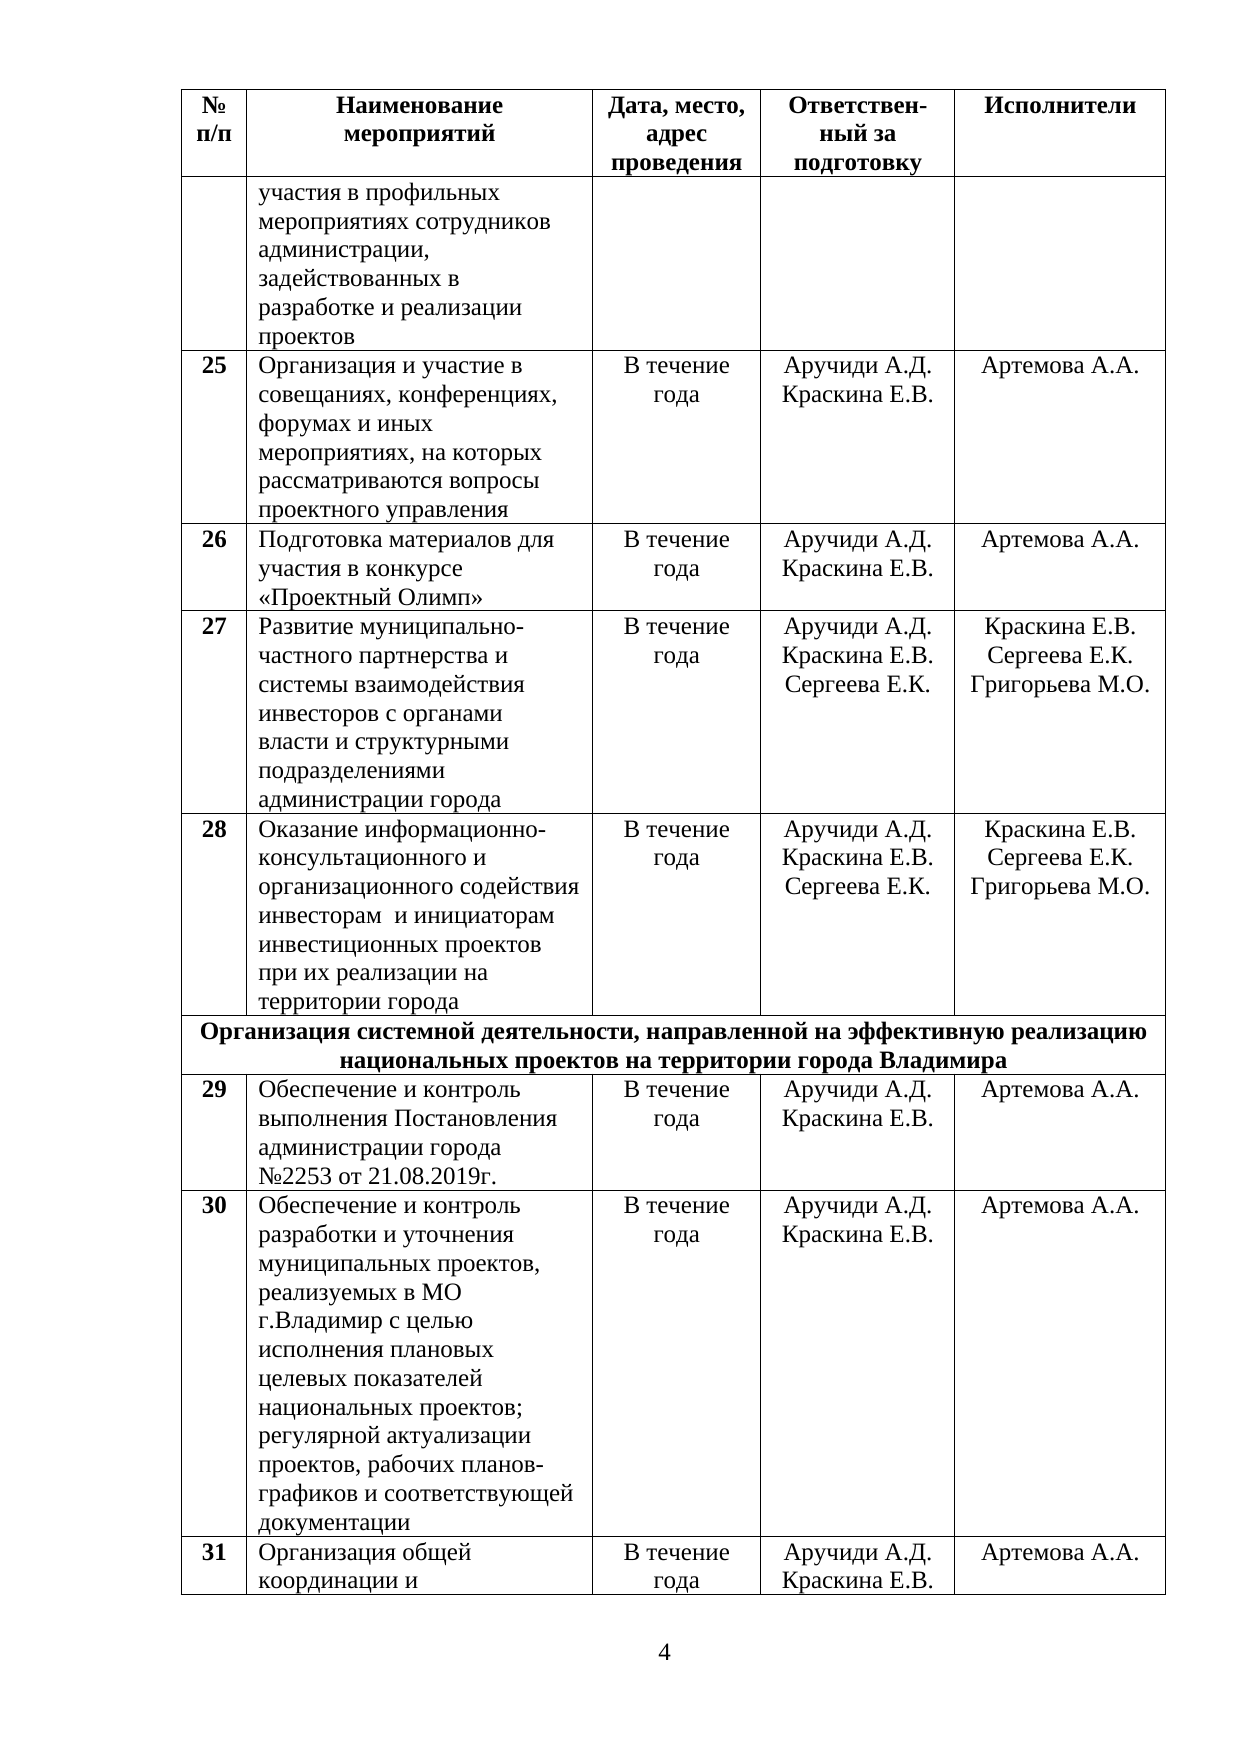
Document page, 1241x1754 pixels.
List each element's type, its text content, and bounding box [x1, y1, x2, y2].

table_cell [955, 177, 1165, 349]
table_cell Развитие муниципально-частного партнерства и системы взаимодействия инвесторов с органами власти и структурными подразделениями администрации города [247, 611, 592, 813]
table_cell В течение года [593, 1537, 760, 1594]
table_cell Обеспечение и контроль разработки и уточнения муниципальных проектов, реализуемых в МО г.Владимир с целью исполнения плановых целевых показателей национальных проектов; регулярной актуализации проектов, рабочих планов-графиков и соответствующей документации [247, 1191, 592, 1536]
table_cell [761, 177, 954, 349]
table_cell В течение года [593, 351, 760, 523]
table_cell 30 [182, 1191, 246, 1536]
table_header Наименование мероприятий [247, 90, 592, 176]
table_cell В течение года [593, 611, 760, 813]
table_cell Аручиди А.Д. Краскина Е.В. [761, 1191, 954, 1536]
table_cell Артемова А.А. [955, 351, 1165, 523]
table_cell 26 [182, 524, 246, 610]
table_cell В течение года [593, 1191, 760, 1536]
table_cell Артемова А.А. [955, 524, 1165, 610]
table_cell Артемова А.А. [955, 1191, 1165, 1536]
table_cell Аручиди А.Д. Краскина Е.В. Сергеева Е.К. [761, 814, 954, 1015]
table_header № п/п [182, 90, 246, 176]
table_cell Аручиди А.Д. Краскина Е.В. [761, 1537, 954, 1594]
table_cell 27 [182, 611, 246, 813]
table_cell Обеспечение и контроль выполнения Постановления администрации города №2253 от 21.08.2019г. [247, 1075, 592, 1189]
table_header Ответствен-ный за подготовку [761, 90, 954, 176]
table_header Исполнители [955, 90, 1165, 176]
table_cell Краскина Е.В. Сергеева Е.К. Григорьева М.О. [955, 611, 1165, 813]
table_cell Аручиди А.Д. Краскина Е.В. [761, 351, 954, 523]
table_cell В течение года [593, 814, 760, 1015]
table_cell Краскина Е.В. Сергеева Е.К. Григорьева М.О. [955, 814, 1165, 1015]
table_cell [182, 177, 246, 349]
table_cell Подготовка материалов для участия в конкурсе «Проектный Олимп» [247, 524, 592, 610]
table_cell 28 [182, 814, 246, 1015]
table_cell Аручиди А.Д. Краскина Е.В. Сергеева Е.К. [761, 611, 954, 813]
table_cell 25 [182, 351, 246, 523]
table_cell Артемова А.А. [955, 1537, 1165, 1594]
table_cell В течение года [593, 524, 760, 610]
table_cell Оказание информационно-консультационного и организационного содействия инвесторам и инициаторам инвестиционных проектов при их реализации на территории города [247, 814, 592, 1015]
table_cell Аручиди А.Д. Краскина Е.В. [761, 1075, 954, 1189]
table_cell Артемова А.А. [955, 1075, 1165, 1189]
table_cell Организация общей координации и [247, 1537, 592, 1594]
table_cell [593, 177, 760, 349]
table_cell 31 [182, 1537, 246, 1594]
table_header Дата, место, адрес проведения [593, 90, 760, 176]
table_cell В течение года [593, 1075, 760, 1189]
table_cell 29 [182, 1075, 246, 1189]
table_cell Аручиди А.Д. Краскина Е.В. [761, 524, 954, 610]
table_cell Организация и участие в совещаниях, конференциях, форумах и иных мероприятиях, на которых рассматриваются вопросы проектного управления [247, 351, 592, 523]
table_cell Организация системной деятельности, направленной на эффективную реализацию национальных проектов на территории города Владимира [182, 1016, 1165, 1073]
table_cell участия в профильных мероприятиях сотрудников администрации, задействованных в разработке и реализации проектов [247, 177, 592, 349]
